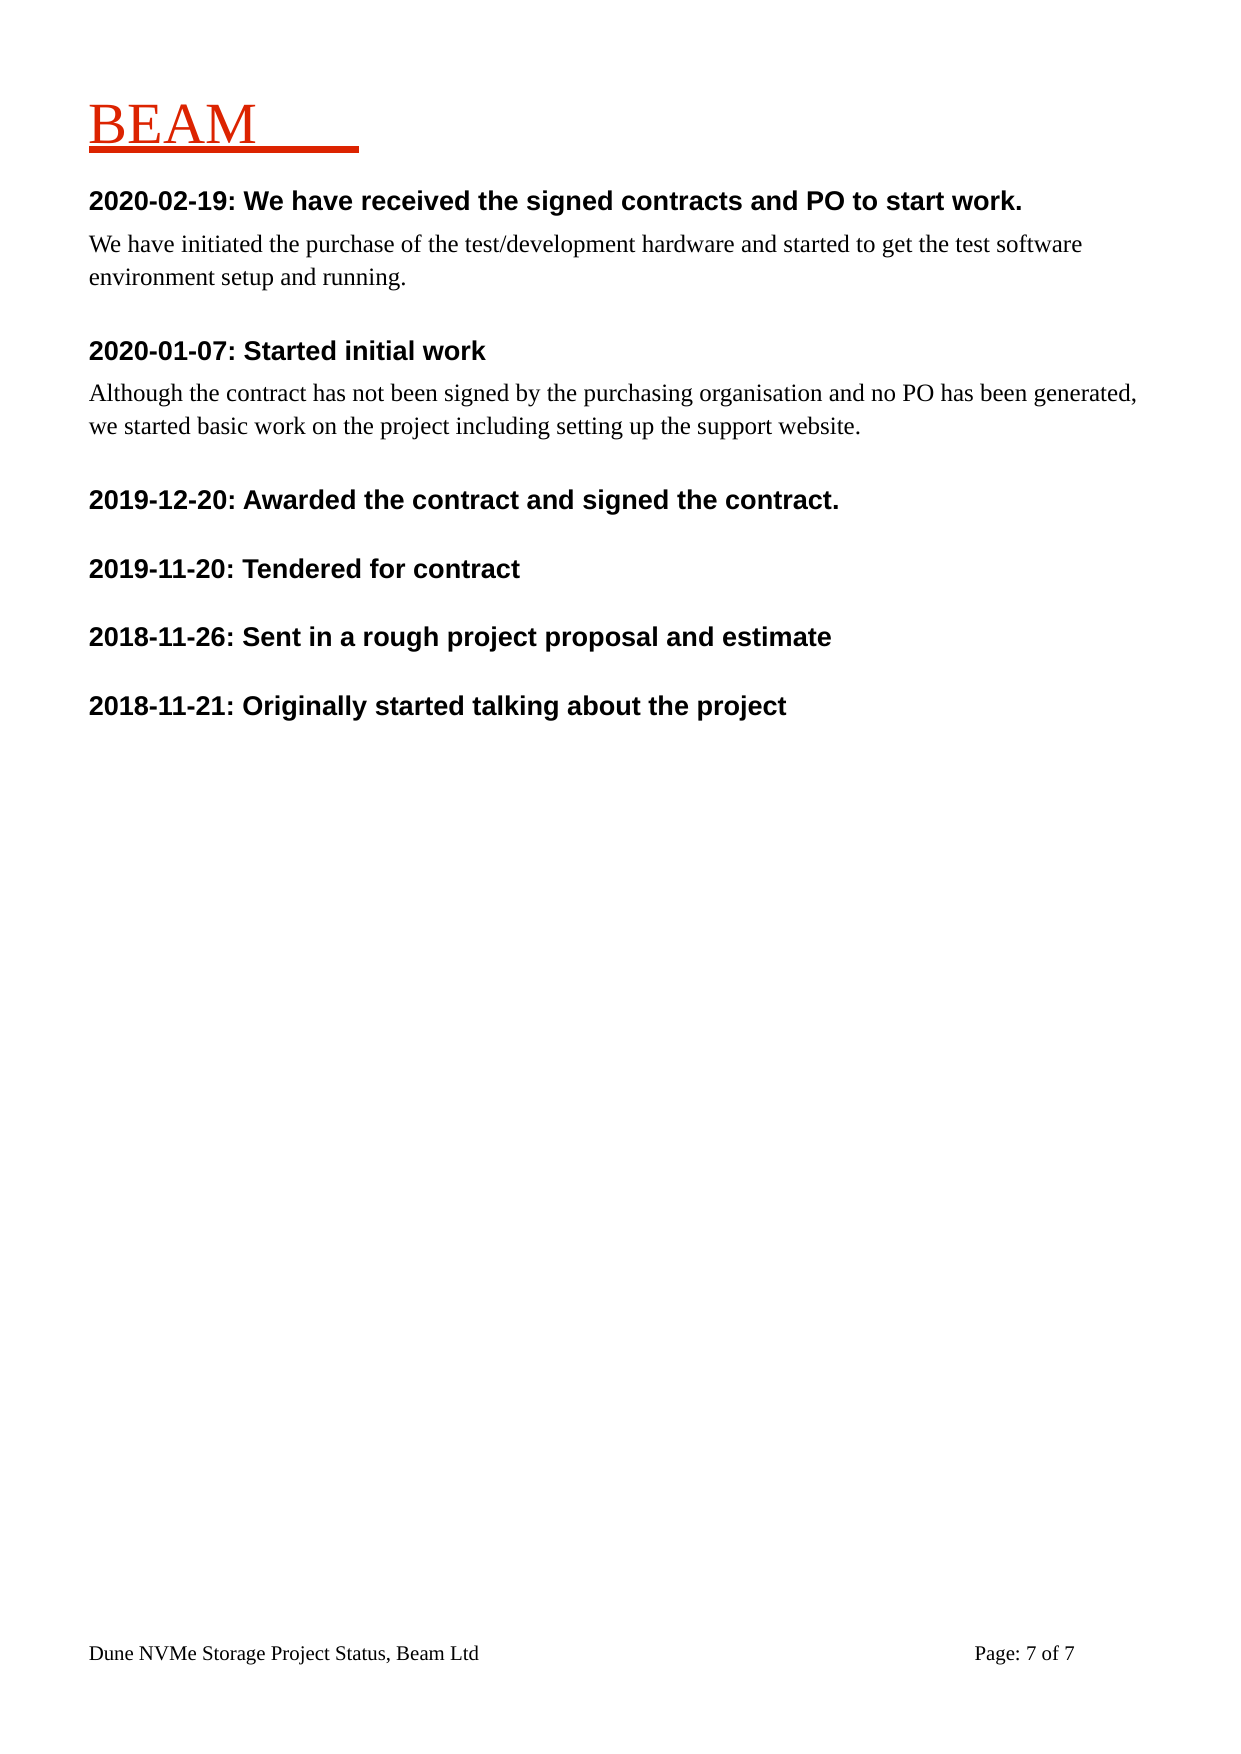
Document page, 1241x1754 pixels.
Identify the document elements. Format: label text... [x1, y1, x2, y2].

text Although the contract has not been signed by the purchasing organisation and no PO has been generated, we started basic work on the project including setting up the support website. [88, 378, 1152, 440]
subtitle 2020-02-19: We have received the signed contracts and PO to start work. [88, 185, 1152, 216]
text We have initiated the purchase of the test/development hardware and started to get the test software environment setup and running. [88, 229, 1152, 291]
subtitle 2018-11-21: Originally started talking about the project [88, 690, 1152, 721]
subtitle 2018-11-26: Sent in a rough project proposal and estimate [88, 621, 1152, 653]
subtitle 2019-12-20: Awarded the contract and signed the contract. [88, 484, 1152, 515]
subtitle 2020-01-07: Started initial work [88, 334, 1152, 366]
subtitle 2019-11-20: Tendered for contract [88, 553, 1152, 584]
